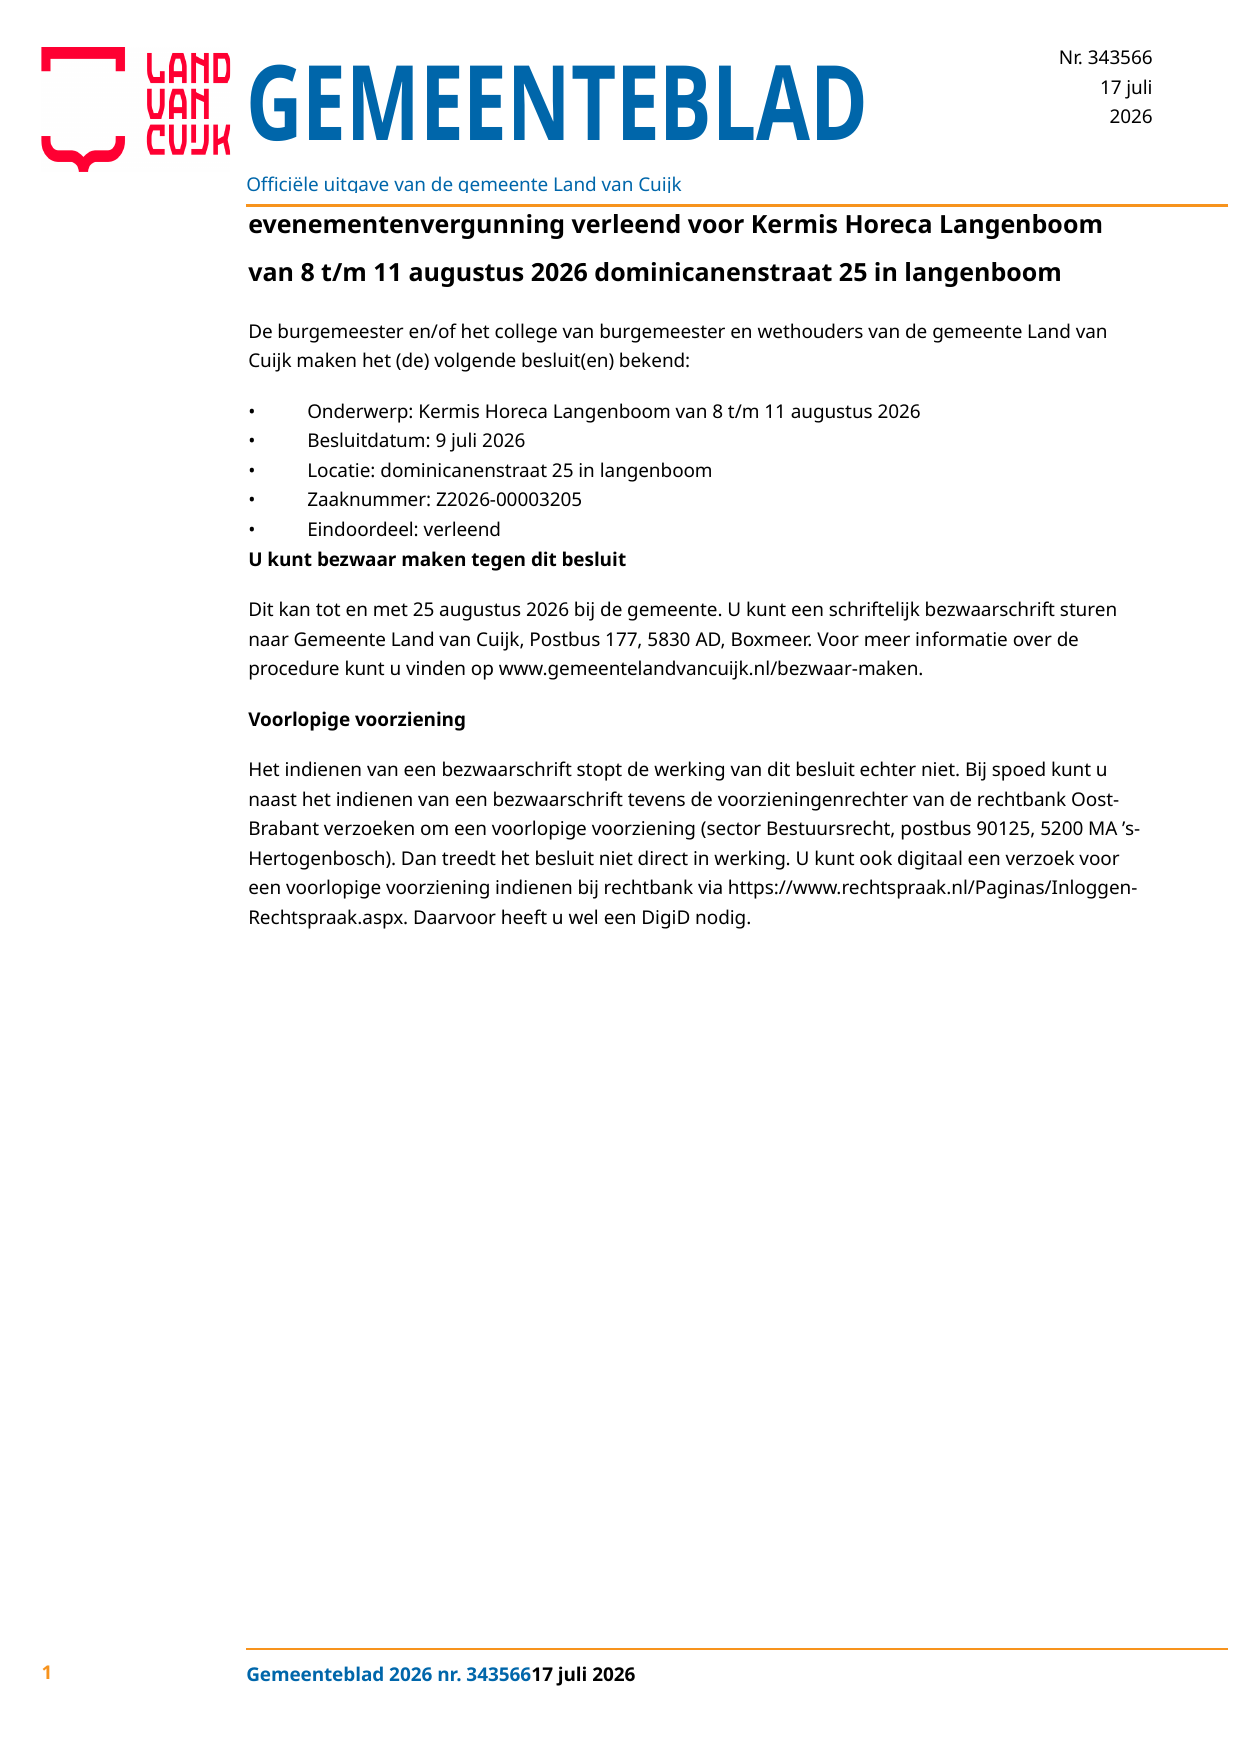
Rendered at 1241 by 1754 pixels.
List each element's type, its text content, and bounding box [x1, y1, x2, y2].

text Dit kan tot en met 25 augustus 2026 bij de gemeente. U kunt een schriftelijk bezwaarschrift sturen naar Gemeente Land van Cuijk, Postbus 177, 5830 AD, Boxmeer. Voor meer informatie over de procedure kunt u vinden op www.gemeentelandvancuijk.nl/bezwaar-maken. [248, 596, 1152, 681]
text Voorlopige voorziening [248, 706, 1152, 732]
list Locatie: dominicanenstraat 25 in langenboom [248, 457, 1152, 483]
text De burgemeester en/of het college van burgemeester en wethouders van de gemeente Land van Cuijk maken het (de) volgende besluit(en) bekend: [248, 318, 1152, 373]
text evenementenvergunning verleend voor Kermis Horeca Langenboom van 8 t/m 11 augustus 2026 dominicanenstraat 25 in langenboom [248, 207, 1152, 288]
list Zaaknummer: Z2026-00003205 [248, 487, 1152, 512]
text U kunt bezwaar maken tegen dit besluit [248, 546, 1152, 572]
text Het indienen van een bezwaarschrift stopt de werking van dit besluit echter niet. Bij spoed kunt u naast het indienen van een bezwaarschrift tevens de voorzieningenrechter van de rechtbank Oost-Brabant verzoeken om een voorlopige voorziening (sector Bestuursrecht, postbus 90125, 5200 MA ’s-Hertogenbosch). Dan treedt het besluit niet direct in werking. U kunt ook digitaal een verzoek voor een voorlopige voorziening indienen bij rechtbank via https://www.rechtspraak.nl/Paginas/Inloggen-Rechtspraak.aspx. Daarvoor heeft u wel een DigiD nodig. [248, 756, 1152, 930]
picture [41, 47, 231, 172]
list Onderwerp: Kermis Horeca Langenboom van 8 t/m 11 augustus 2026 [248, 398, 1152, 424]
list Eindoordeel: verleend [248, 516, 1152, 542]
list Besluitdatum: 9 juli 2026 [248, 427, 1152, 453]
